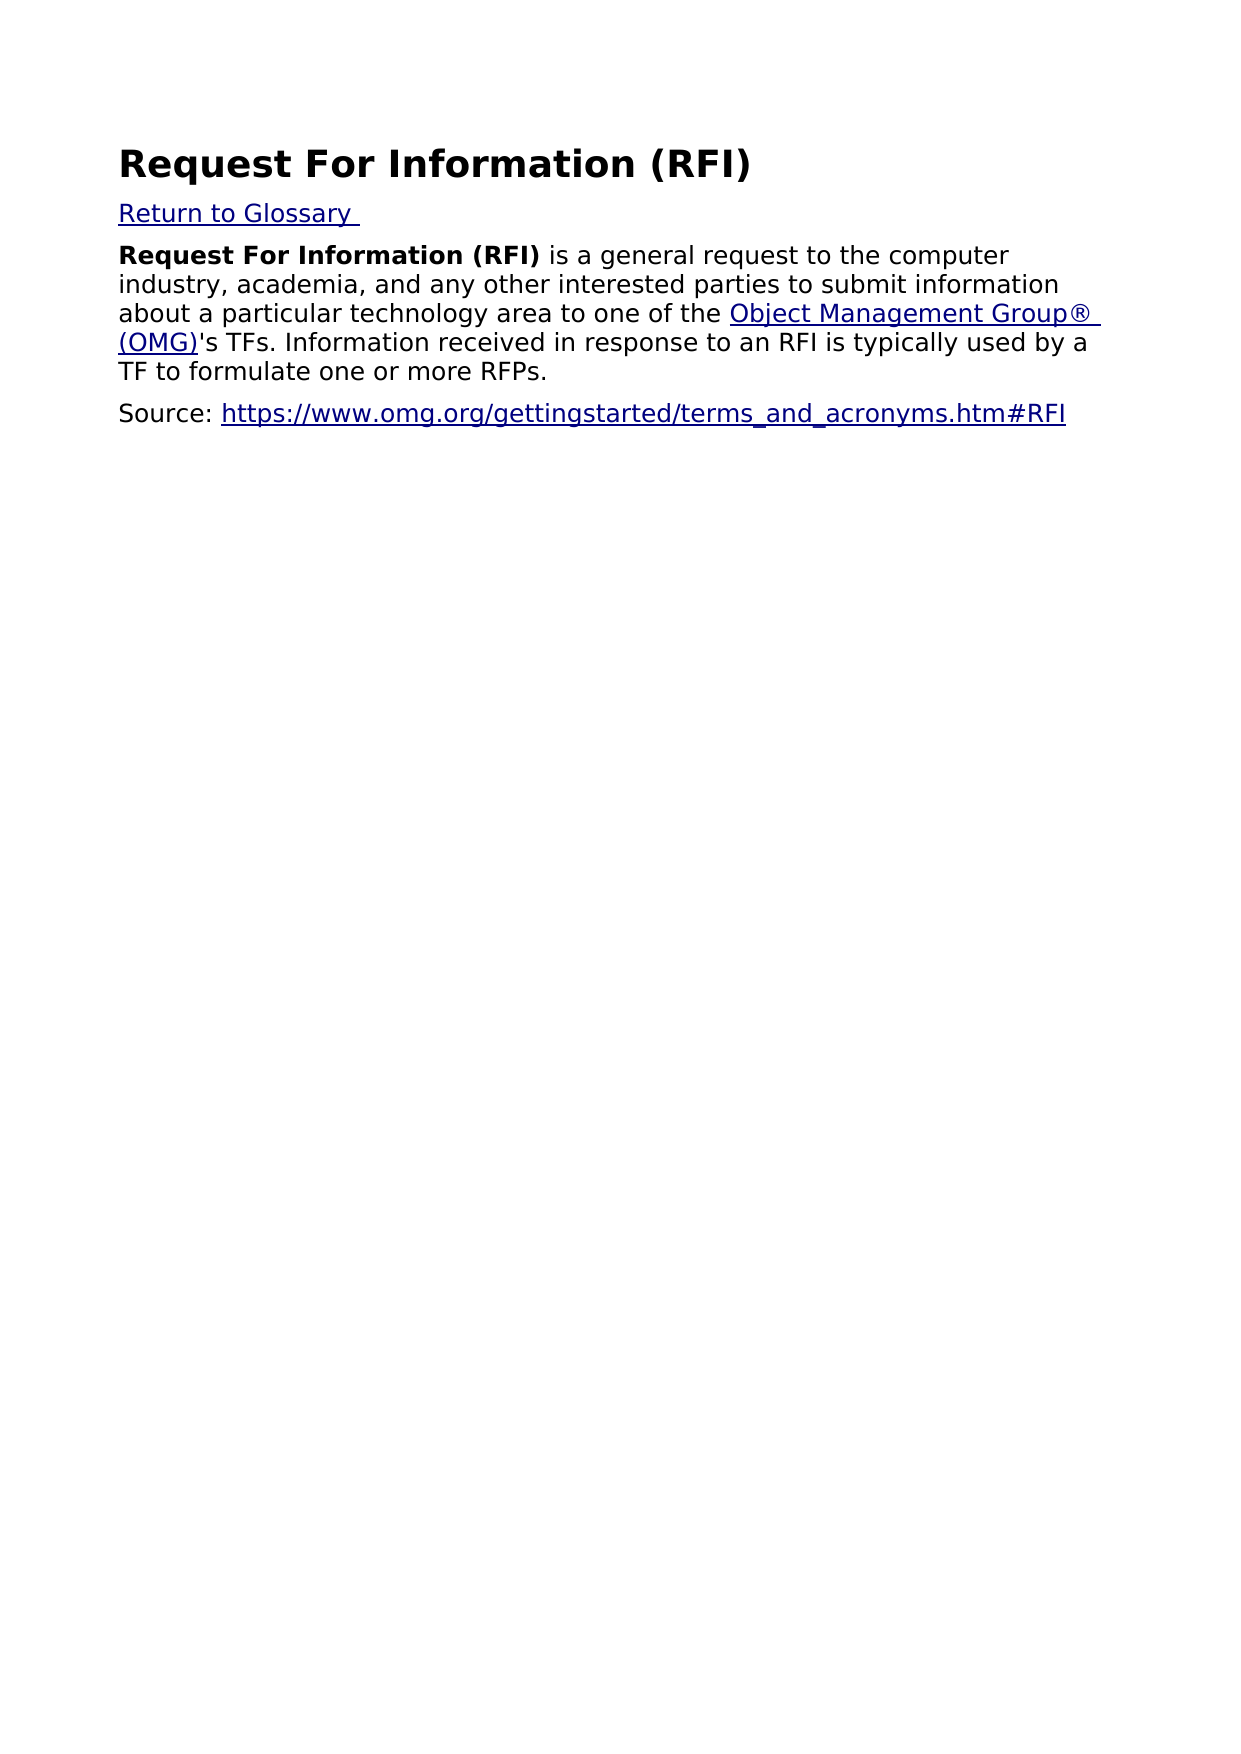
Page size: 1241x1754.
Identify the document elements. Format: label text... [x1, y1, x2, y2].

text Return to Glossary [118, 199, 1122, 228]
text Request For Information (RFI) is a general request to the computer industry, academia, and any other interested parties to submit information about a particular technology area to one of the Object Management Group® (OMG)'s TFs. Information received in response to an RFI is typically used by a TF to formulate one or more RFPs. [118, 241, 1122, 387]
text Source: https://www.omg.org/gettingstarted/terms_and_acronyms.htm#RFI [118, 399, 1122, 428]
subtitle Request For Information (RFI) [118, 143, 1122, 187]
